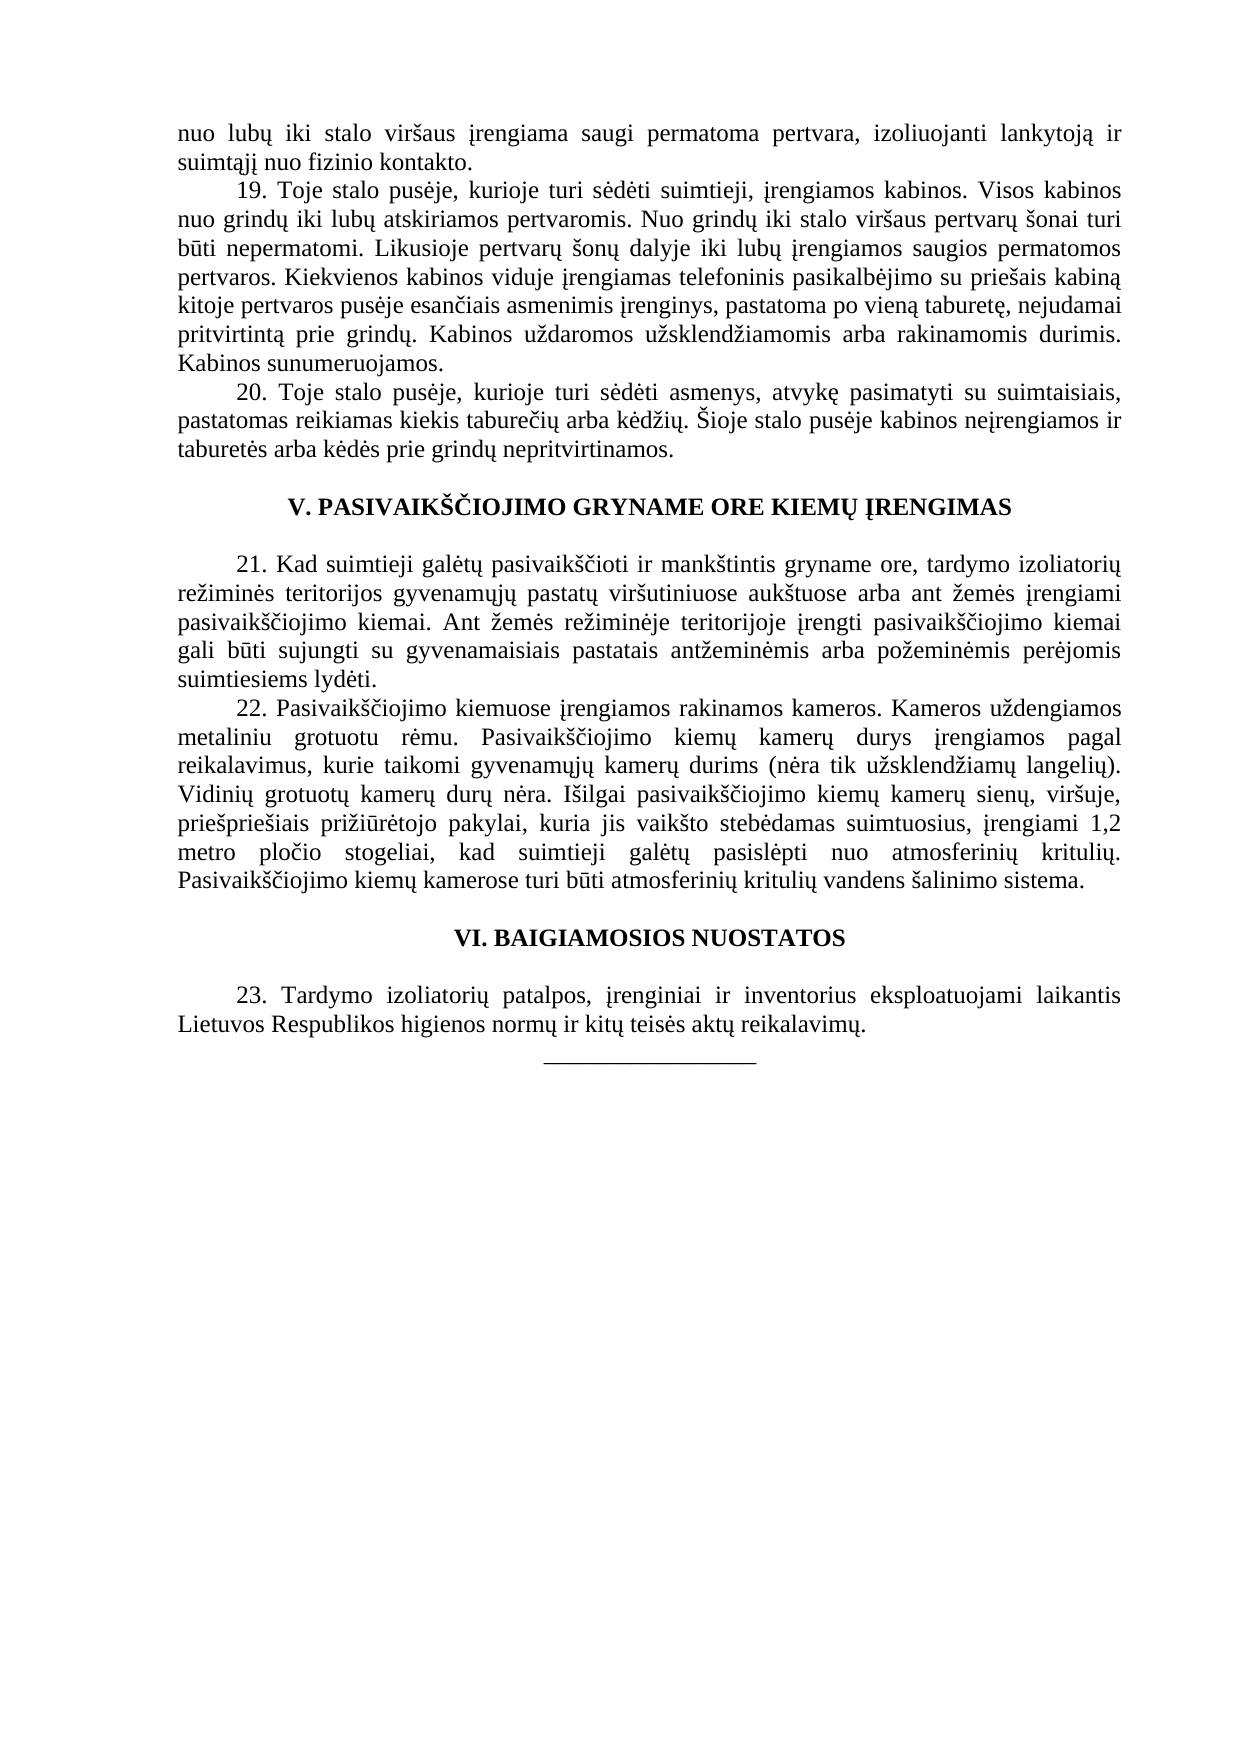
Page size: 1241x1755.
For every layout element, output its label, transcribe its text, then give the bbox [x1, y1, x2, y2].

text 23. Tardymo izoliatorių patalpos, įrenginiai ir inventorius eksploatuojami laikantis Lietuvos Respublikos higienos normų ir kitų teisės aktų reikalavimų. [177, 981, 1122, 1038]
text 20. Toje stalo pusėje, kurioje turi sėdėti asmenys, atvykę pasimatyti su suimtaisiais, pastatomas reikiamas kiekis taburečių arba kėdžių. Šioje stalo pusėje kabinos neįrengiamos ir taburetės arba kėdės prie grindų nepritvirtinamos. [177, 377, 1122, 463]
text nuo lubų iki stalo viršaus įrengiama saugi permatoma pertvara, izoliuojanti lankytoją ir suimtąjį nuo fizinio kontakto. [177, 118, 1122, 176]
text VI. BAIGIAMOSIOS NUOSTATOS [177, 923, 1122, 952]
text V. PASIVAIKŠČIOJIMO GRYNAME ORE KIEMŲ ĮRENGIMAS [177, 492, 1122, 521]
text 22. Pasivaikščiojimo kiemuose įrengiamos rakinamos kameros. Kameros uždengiamos metaliniu grotuotu rėmu. Pasivaikščiojimo kiemų kamerų durys įrengiamos pagal reikalavimus, kurie taikomi gyvenamųjų kamerų durims (nėra tik užsklendžiamų langelių). Vidinių grotuotų kamerų durų nėra. Išilgai pasivaikščiojimo kiemų kamerų sienų, viršuje, priešpriešiais prižiūrėtojo pakylai, kuria jis vaikšto stebėdamas suimtuosius, įrengiami 1,2 metro pločio stogeliai, kad suimtieji galėtų pasislėpti nuo atmosferinių kritulių. Pasivaikščiojimo kiemų kamerose turi būti atmosferinių kritulių vandens šalinimo sistema. [177, 693, 1122, 894]
text 21. Kad suimtieji galėtų pasivaikščioti ir mankštintis gryname ore, tardymo izoliatorių režiminės teritorijos gyvenamųjų pastatų viršutiniuose aukštuose arba ant žemės įrengiami pasivaikščiojimo kiemai. Ant žemės režiminėje teritorijoje įrengti pasivaikščiojimo kiemai gali būti sujungti su gyvenamaisiais pastatais antžeminėmis arba požeminėmis perėjomis suimtiesiems lydėti. [177, 549, 1122, 693]
text 19. Toje stalo pusėje, kurioje turi sėdėti suimtieji, įrengiamos kabinos. Visos kabinos nuo grindų iki lubų atskiriamos pertvaromis. Nuo grindų iki stalo viršaus pertvarų šonai turi būti nepermatomi. Likusioje pertvarų šonų dalyje iki lubų įrengiamos saugios permatomos pertvaros. Kiekvienos kabinos viduje įrengiamas telefoninis pasikalbėjimo su priešais kabiną kitoje pertvaros pusėje esančiais asmenimis įrenginys, pastatoma po vieną taburetę, nejudamai pritvirtintą prie grindų. Kabinos uždaromos užsklendžiamomis arba rakinamomis durimis. Kabinos sunumeruojamos. [177, 176, 1122, 377]
text _________________ [177, 1038, 1122, 1067]
